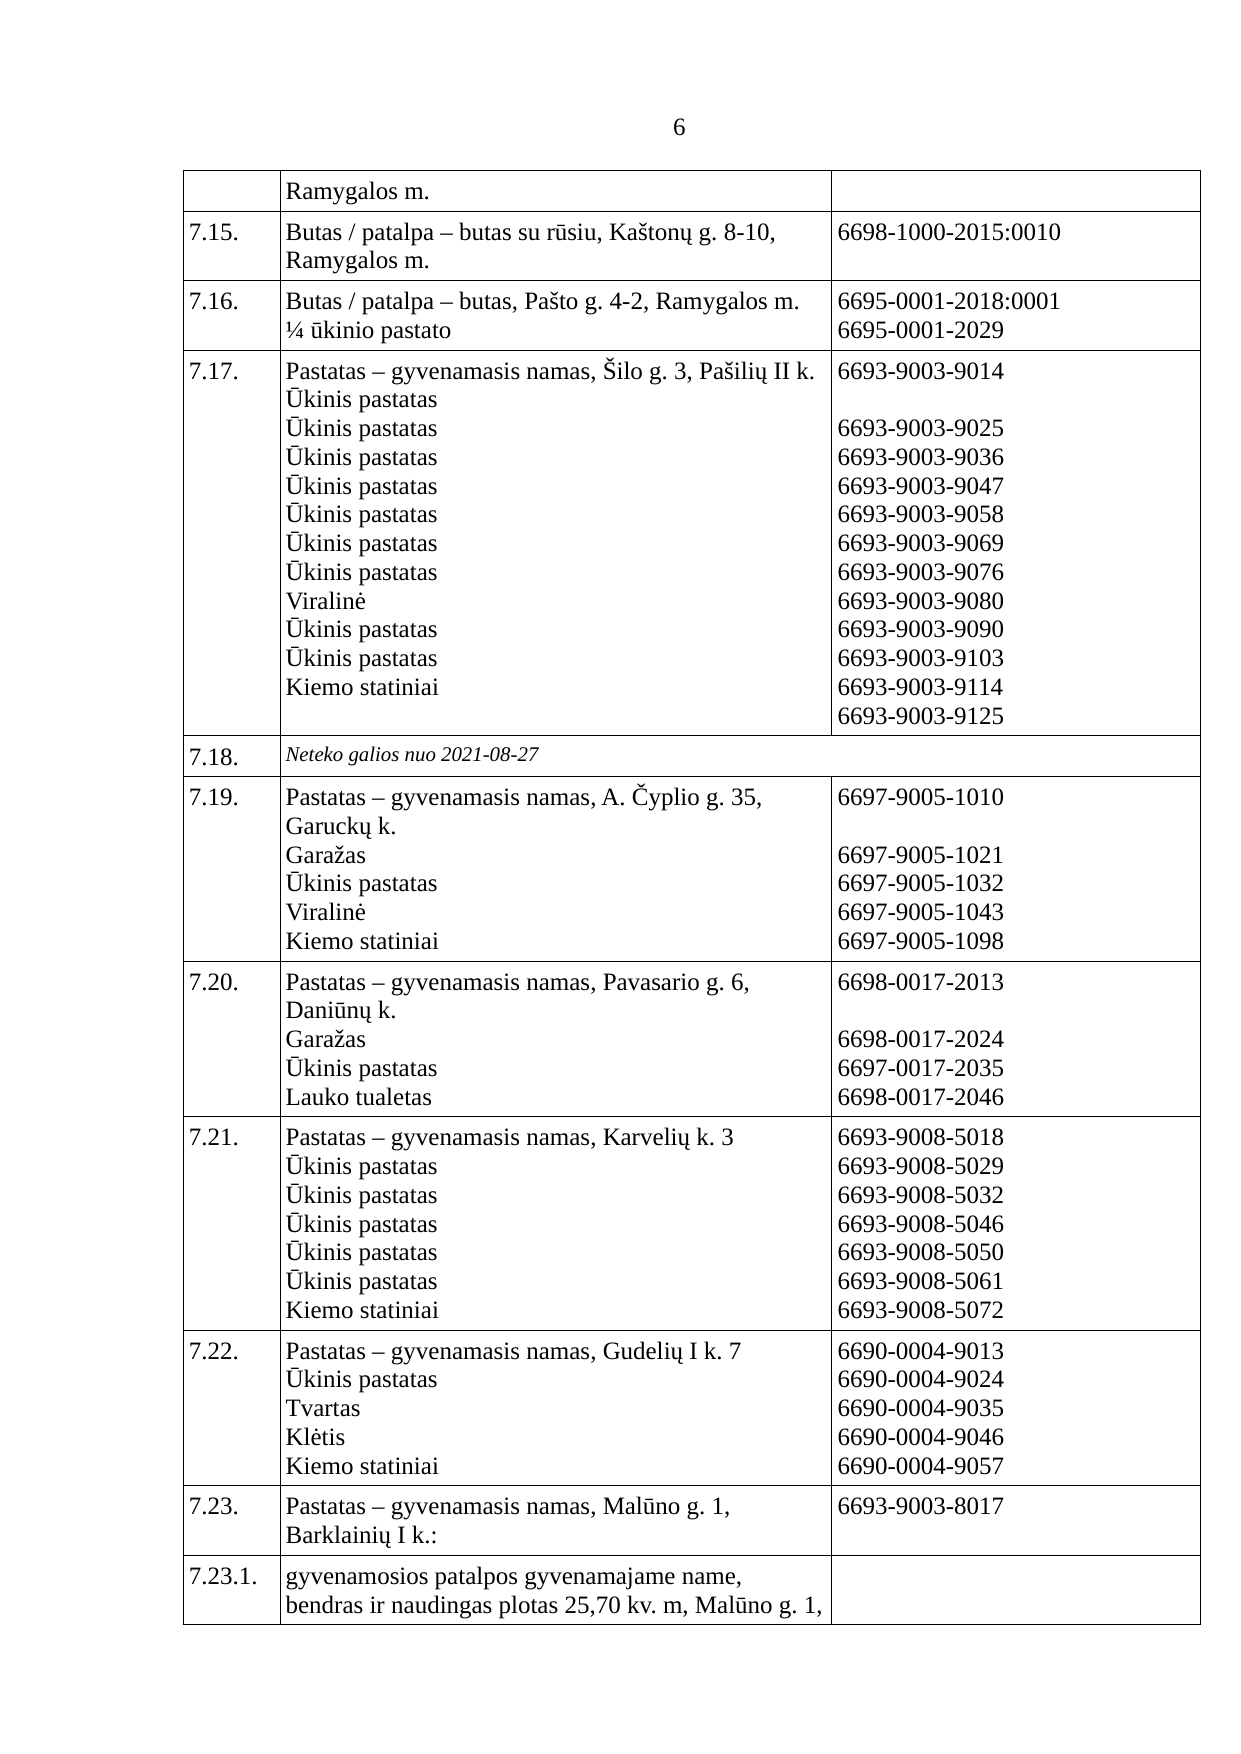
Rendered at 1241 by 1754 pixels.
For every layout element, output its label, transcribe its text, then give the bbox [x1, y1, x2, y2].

table_cell Neteko galios nuo 2021-08-27 [281, 736, 1200, 776]
table_cell 7.19. [184, 777, 280, 961]
table_cell Pastatas – gyvenamasis namas, Gudelių I k. 7 Ūkinis pastatas Tvartas Klėtis Kiemo statiniai [281, 1331, 831, 1485]
table_cell 7.16. [184, 281, 280, 349]
table_cell Butas / patalpa – butas, Pašto g. 4-2, Ramygalos m. ¼ ūkinio pastato [281, 281, 831, 349]
table_cell 7.20. [184, 962, 280, 1116]
table_cell 6695-0001-2018:0001 6695-0001-2029 [832, 281, 1200, 349]
table_cell Pastatas – gyvenamasis namas, Malūno g. 1, Barklainių I k.: [281, 1486, 831, 1555]
table_cell 6693-9003-8017 [832, 1486, 1200, 1555]
table_cell 6698-0017-2013 6698-0017-2024 6697-0017-2035 6698-0017-2046 [832, 962, 1200, 1116]
table_cell 7.15. [184, 212, 280, 280]
table_cell Pastatas – gyvenamasis namas, A. Čyplio g. 35, Garuckų k. Garažas Ūkinis pastatas Viralinė Kiemo statiniai [281, 777, 831, 961]
table_cell 7.18. [184, 736, 280, 776]
table_cell 7.22. [184, 1331, 280, 1485]
table_cell Pastatas – gyvenamasis namas, Pavasario g. 6, Daniūnų k. Garažas Ūkinis pastatas Lauko tualetas [281, 962, 831, 1116]
table_cell Pastatas – gyvenamasis namas, Šilo g. 3, Pašilių II k. Ūkinis pastatas Ūkinis pastatas Ūkinis pastatas Ūkinis pastatas Ūkinis pastatas Ūkinis pastatas Ūkinis pastatas Viralinė Ūkinis pastatas Ūkinis pastatas Kiemo statiniai [281, 351, 831, 735]
table_cell [832, 171, 1200, 211]
table_cell 6697-9005-1010 6697-9005-1021 6697-9005-1032 6697-9005-1043 6697-9005-1098 [832, 777, 1200, 961]
table_cell Pastatas – gyvenamasis namas, Karvelių k. 3 Ūkinis pastatas Ūkinis pastatas Ūkinis pastatas Ūkinis pastatas Ūkinis pastatas Kiemo statiniai [281, 1117, 831, 1329]
table_cell 6690-0004-9013 6690-0004-9024 6690-0004-9035 6690-0004-9046 6690-0004-9057 [832, 1331, 1200, 1485]
table_cell 6693-9003-9014 6693-9003-9025 6693-9003-9036 6693-9003-9047 6693-9003-9058 6693-9003-9069 6693-9003-9076 6693-9003-9080 6693-9003-9090 6693-9003-9103 6693-9003-9114 6693-9003-9125 [832, 351, 1200, 735]
table_cell 6693-9008-5018 6693-9008-5029 6693-9008-5032 6693-9008-5046 6693-9008-5050 6693-9008-5061 6693-9008-5072 [832, 1117, 1200, 1329]
table_cell [184, 171, 280, 211]
table_cell [832, 1556, 1200, 1624]
table_cell Butas / patalpa – butas su rūsiu, Kaštonų g. 8-10, Ramygalos m. [281, 212, 831, 280]
table_cell 6698-1000-2015:0010 [832, 212, 1200, 280]
table_cell 7.17. [184, 351, 280, 735]
table_cell 7.21. [184, 1117, 280, 1329]
table_cell 7.23.1. [184, 1556, 280, 1624]
table_cell gyvenamosios patalpos gyvenamajame name, bendras ir naudingas plotas 25,70 kv. m, Malūno g. 1, [281, 1556, 831, 1624]
table_cell 7.23. [184, 1486, 280, 1555]
table_cell Ramygalos m. [281, 171, 831, 211]
